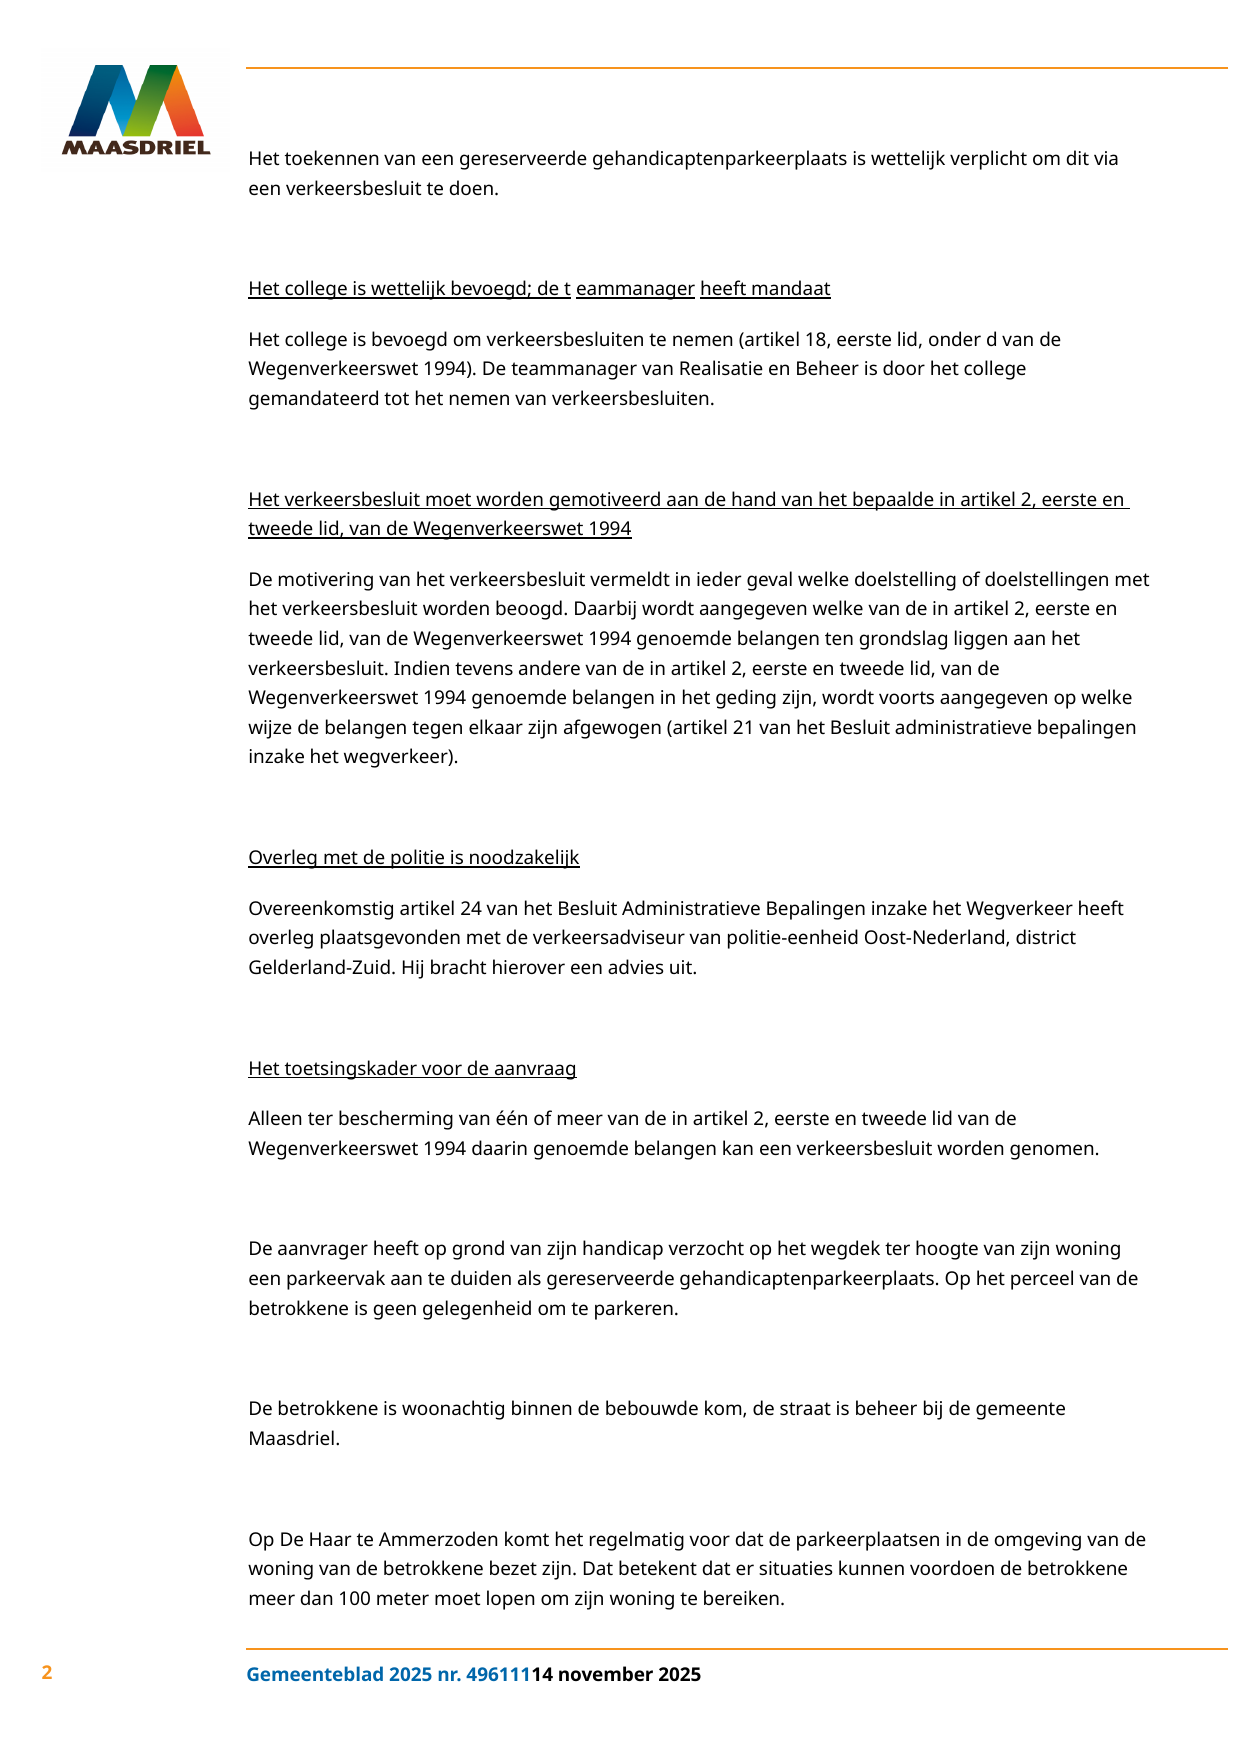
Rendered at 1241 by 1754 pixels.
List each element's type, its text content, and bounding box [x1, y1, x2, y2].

picture [41, 47, 231, 172]
text Alleen ter bescherming van één of meer van de in artikel 2, eerste en tweede lid van de Wegenverkeerswet 1994 daarin genoemde belangen kan een verkeersbesluit worden genomen. [248, 1105, 1152, 1161]
text Overleg met de politie is noodzakelijk [248, 844, 1152, 870]
text De motivering van het verkeersbesluit vermeldt in ieder geval welke doelstelling of doelstellingen met het verkeersbesluit worden beoogd. Daarbij wordt aangegeven welke van de in artikel 2, eerste en tweede lid, van de Wegenverkeerswet 1994 genoemde belangen ten grondslag liggen aan het verkeersbesluit. Indien tevens andere van de in artikel 2, eerste en tweede lid, van de Wegenverkeerswet 1994 genoemde belangen in het geding zijn, wordt voorts aangegeven op welke wijze de belangen tegen elkaar zijn afgewogen (artikel 21 van het Besluit administratieve bepalingen inzake het wegverkeer). [248, 566, 1152, 769]
text Het college is bevoegd om verkeersbesluiten te nemen (artikel 18, eerste lid, onder d van de Wegenverkeerswet 1994). De teammanager van Realisatie en Beheer is door het college gemandateerd tot het nemen van verkeersbesluiten. [248, 326, 1152, 411]
text Op De Haar te Ammerzoden komt het regelmatig voor dat de parkeerplaatsen in de omgeving van de woning van de betrokkene bezet zijn. Dat betekent dat er situaties kunnen voordoen de betrokkene meer dan 100 meter moet lopen om zijn woning te bereiken. [248, 1526, 1152, 1611]
text Het college is wettelijk bevoegd; de t eammanager heeft mandaat [248, 276, 1152, 301]
text De aanvrager heeft op grond van zijn handicap verzocht op het wegdek ter hoogte van zijn woning een parkeervak aan te duiden als gereserveerde gehandicaptenparkeerplaats. Op het perceel van de betrokkene is geen gelegenheid om te parkeren. [248, 1236, 1152, 1321]
text Het verkeersbesluit moet worden gemotiveerd aan de hand van het bepaalde in artikel 2, eerste en tweede lid, van de Wegenverkeerswet 1994 [248, 486, 1152, 541]
text De betrokkene is woonachtig binnen de bebouwde kom, de straat is beheer bij de gemeente Maasdriel. [248, 1396, 1152, 1451]
text Overeenkomstig artikel 24 van het Besluit Administratieve Bepalingen inzake het Wegverkeer heeft overleg plaatsgevonden met de verkeersadviseur van politie-eenheid Oost-Nederland, district Gelderland-Zuid. Hij bracht hierover een advies uit. [248, 895, 1152, 980]
text Het toekennen van een gereserveerde gehandicaptenparkeerplaats is wettelijk verplicht om dit via een verkeersbesluit te doen. [248, 145, 1152, 201]
text Het toetsingskader voor de aanvraag [248, 1055, 1152, 1081]
